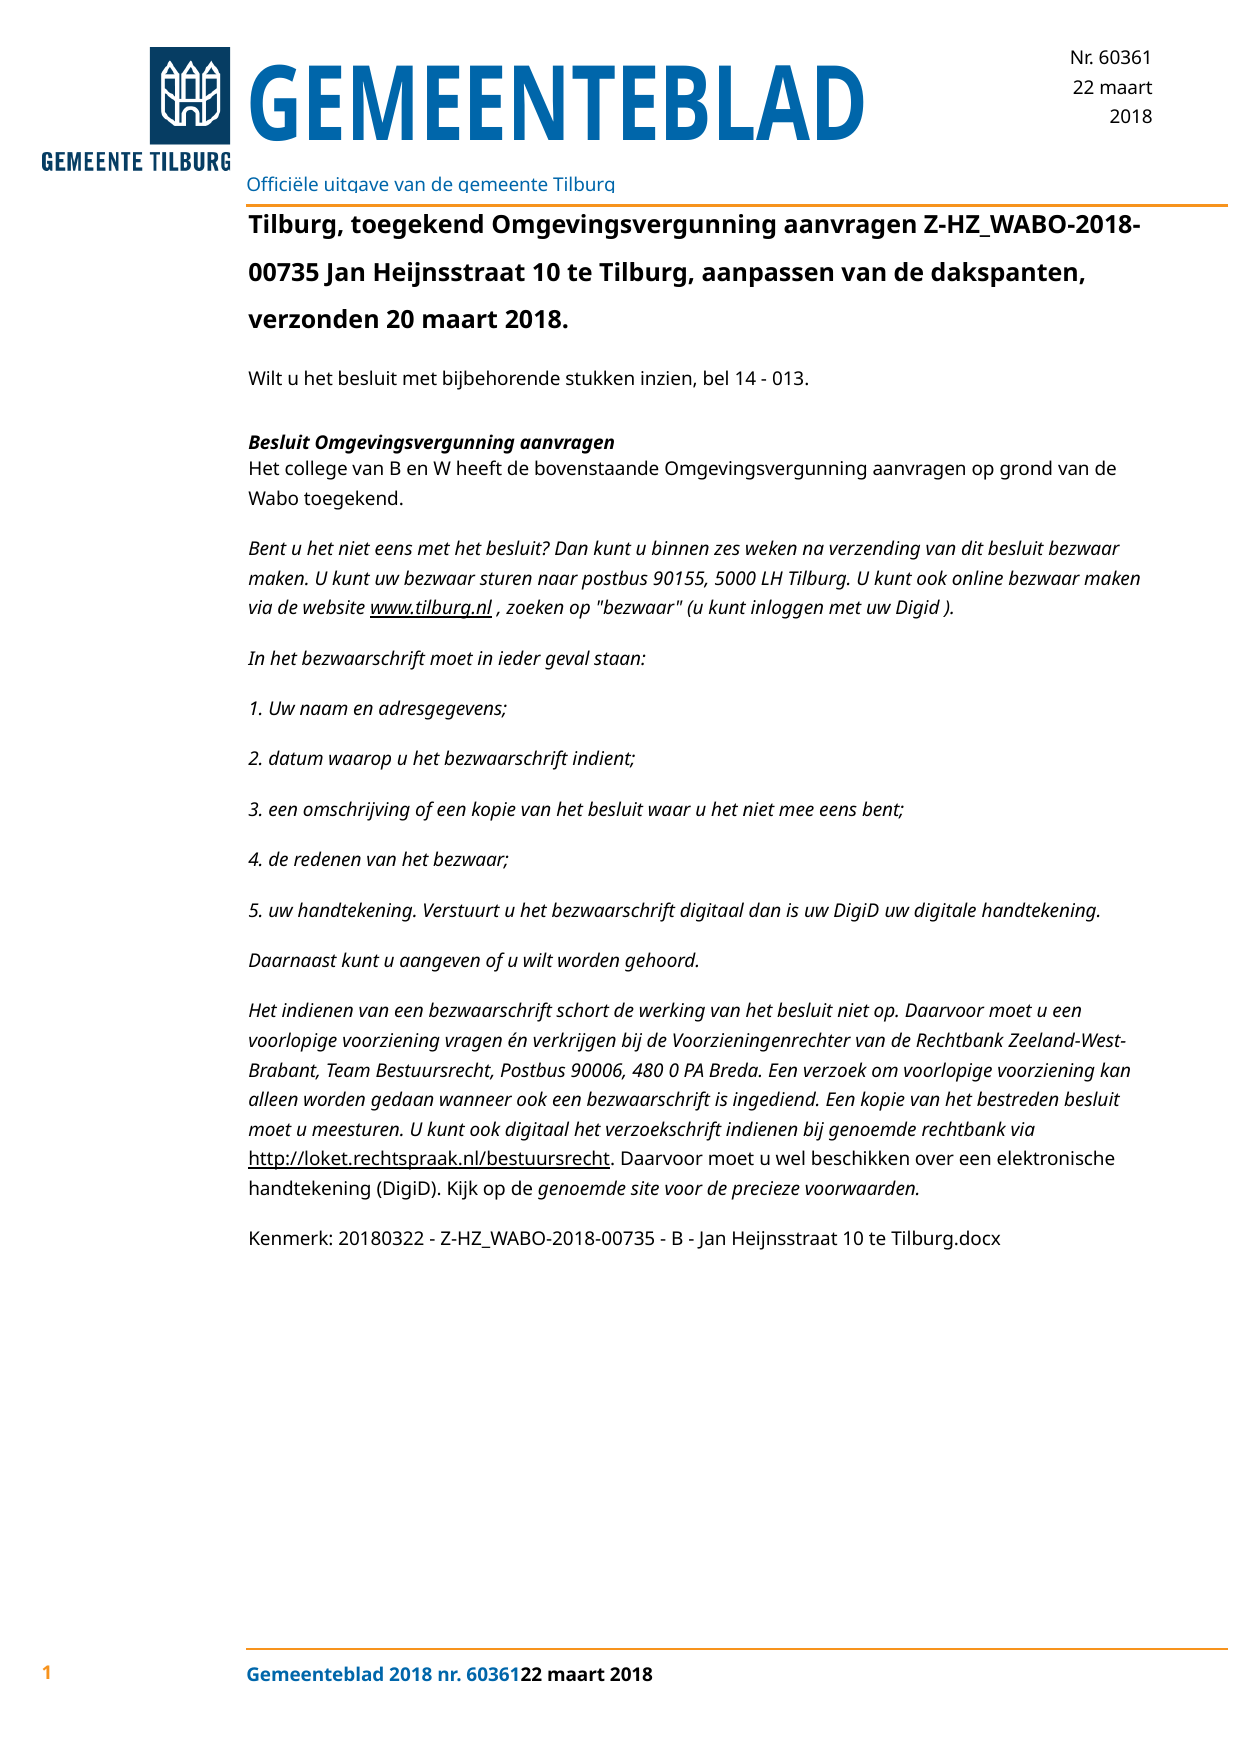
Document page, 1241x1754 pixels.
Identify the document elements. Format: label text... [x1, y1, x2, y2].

text Het indienen van een bezwaarschrift schort de werking van het besluit niet op. Daarvoor moet u een voorlopige voorziening vragen én verkrijgen bij de Voorzieningenrechter van de Rechtbank Zeeland-West-Brabant, Team Bestuursrecht, Postbus 90006, 480 0 PA Breda. Een verzoek om voorlopige voorziening kan alleen worden gedaan wanneer ook een bezwaarschrift is ingediend. Een kopie van het bestreden besluit moet u meesturen. U kunt ook digitaal het verzoekschrift indienen bij genoemde rechtbank via http://loket.rechtspraak.nl/bestuursrecht. Daarvoor moet u wel beschikken over een elektronische handtekening (DigiD). Kijk op de genoemde site voor de precieze voorwaarden. [248, 998, 1152, 1201]
text Besluit Omgevingsvergunning aanvragen [248, 429, 1152, 455]
text 1. Uw naam en adresgegevens; [248, 695, 1152, 721]
text Wilt u het besluit met bijbehorende stukken inzien, bel 14 - 013. [248, 366, 1152, 391]
text Bent u het niet eens met het besluit? Dan kunt u binnen zes weken na verzending van dit besluit bezwaar maken. U kunt uw bezwaar sturen naar postbus 90155, 5000 LH Tilburg. U kunt ook online bezwaar maken via de website www.tilburg.nl , zoeken op "bezwaar" (u kunt inloggen met uw Digid ). [248, 535, 1152, 620]
text Het college van B en W heeft de bovenstaande Omgevingsvergunning aanvragen op grond van de Wabo toegekend. [248, 455, 1152, 511]
picture [41, 47, 231, 172]
text In het bezwaarschrift moet in ieder geval staan: [248, 645, 1152, 671]
text Daarnaast kunt u aangeven of u wilt worden gehoord. [248, 947, 1152, 973]
text Tilburg, toegekend Omgevingsvergunning aanvragen Z-HZ_WABO-2018-00735 Jan Heijnsstraat 10 te Tilburg, aanpassen van de dakspanten, verzonden 20 maart 2018. [248, 207, 1152, 336]
text 5. uw handtekening. Verstuurt u het bezwaarschrift digitaal dan is uw DigiD uw digitale handtekening. [248, 897, 1152, 923]
text 2. datum waarop u het bezwaarschrift indient; [248, 746, 1152, 771]
text 4. de redenen van het bezwaar; [248, 846, 1152, 872]
text 3. een omschrijving of een kopie van het besluit waar u het niet mee eens bent; [248, 796, 1152, 822]
text Kenmerk: 20180322 - Z-HZ_WABO-2018-00735 - B - Jan Heijnsstraat 10 te Tilburg.docx [248, 1226, 1152, 1251]
